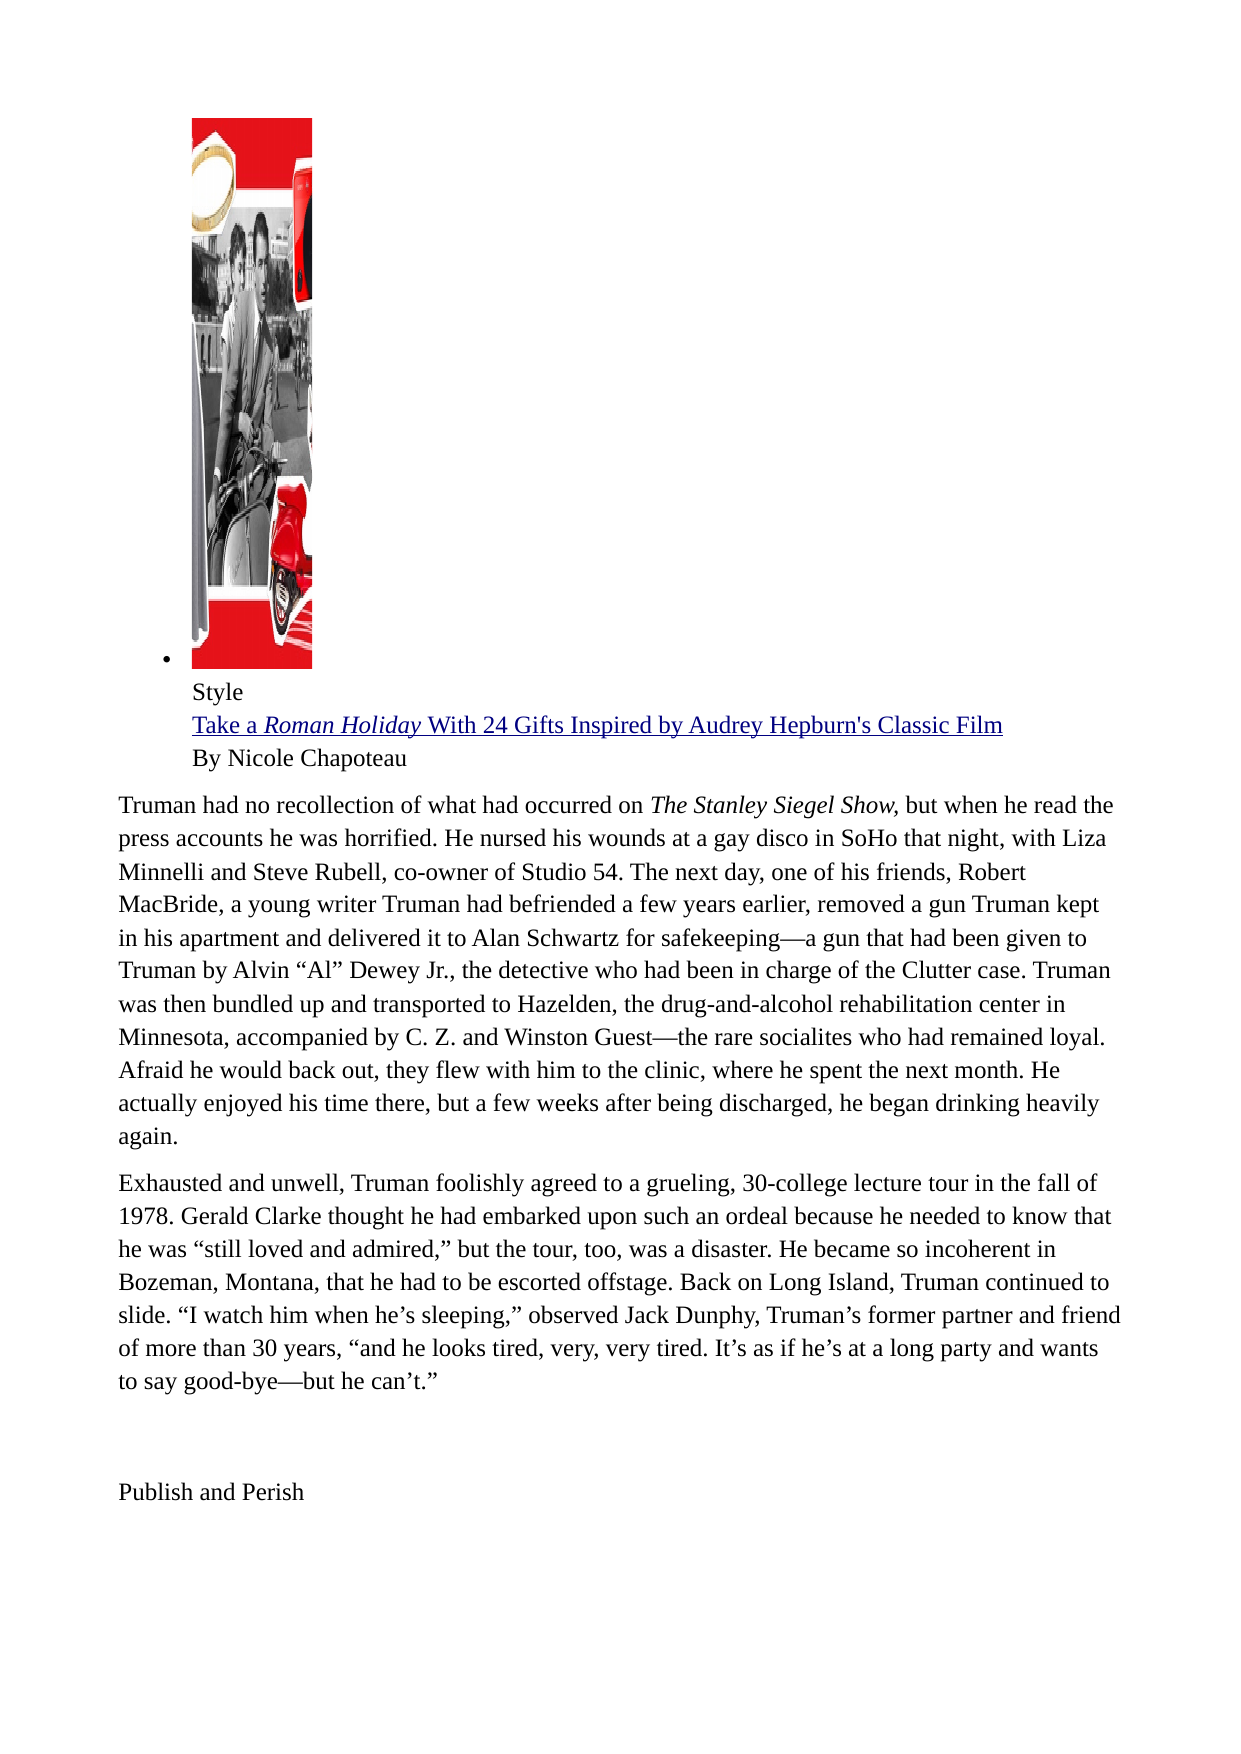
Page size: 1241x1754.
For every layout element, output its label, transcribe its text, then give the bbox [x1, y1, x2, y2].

picture [191, 118, 313, 669]
list By Nicole Chapoteau [162, 743, 1122, 772]
list Take a Roman Holiday With 24 Gifts Inspired by Audrey Hepburn's Classic Film [162, 710, 1122, 739]
text Exhausted and unwell, Truman foolishly agreed to a grueling, 30-college lecture tour in the fall of 1978. Gerald Clarke thought he had embarked upon such an ordeal because he needed to know that he was “still loved and admired,” but the tour, too, was a disaster. He became so incoherent in Bozeman, Montana, that he had to be escorted offstage. Back on Long Island, Truman continued to slide. “I watch him when he’s sleeping,” observed Jack Dunphy, Truman’s former partner and friend of more than 30 years, “and he looks tired, very, very tired. It’s as if he’s at a long party and wants to say good-bye—but he can’t.” [118, 1168, 1122, 1395]
text Publish and Perish [118, 1477, 1122, 1505]
text Truman had no recollection of what had occurred on The Stanley Siegel Show, but when he read the press accounts he was horrified. He nursed his wounds at a gay disco in SoHo that night, with Liza Minnelli and Steve Rubell, co-owner of Studio 54. The next day, one of his friends, Robert MacBride, a young writer Truman had befriended a few years earlier, removed a gun Truman kept in his apartment and delivered it to Alan Schwartz for safekeeping—a gun that had been given to Truman by Alvin “Al” Dewey Jr., the detective who had been in charge of the Clutter case. Truman was then bundled up and transported to Hazelden, the drug-and-alcohol rehabilitation center in Minnesota, accompanied by C. Z. and Winston Guest—the rare socialites who had remained loyal. Afraid he would back out, they flew with him to the clinic, where he spent the next month. He actually enjoyed his time there, but a few weeks after being discharged, he began drinking heavily again. [118, 791, 1122, 1149]
list Style [162, 677, 1122, 706]
